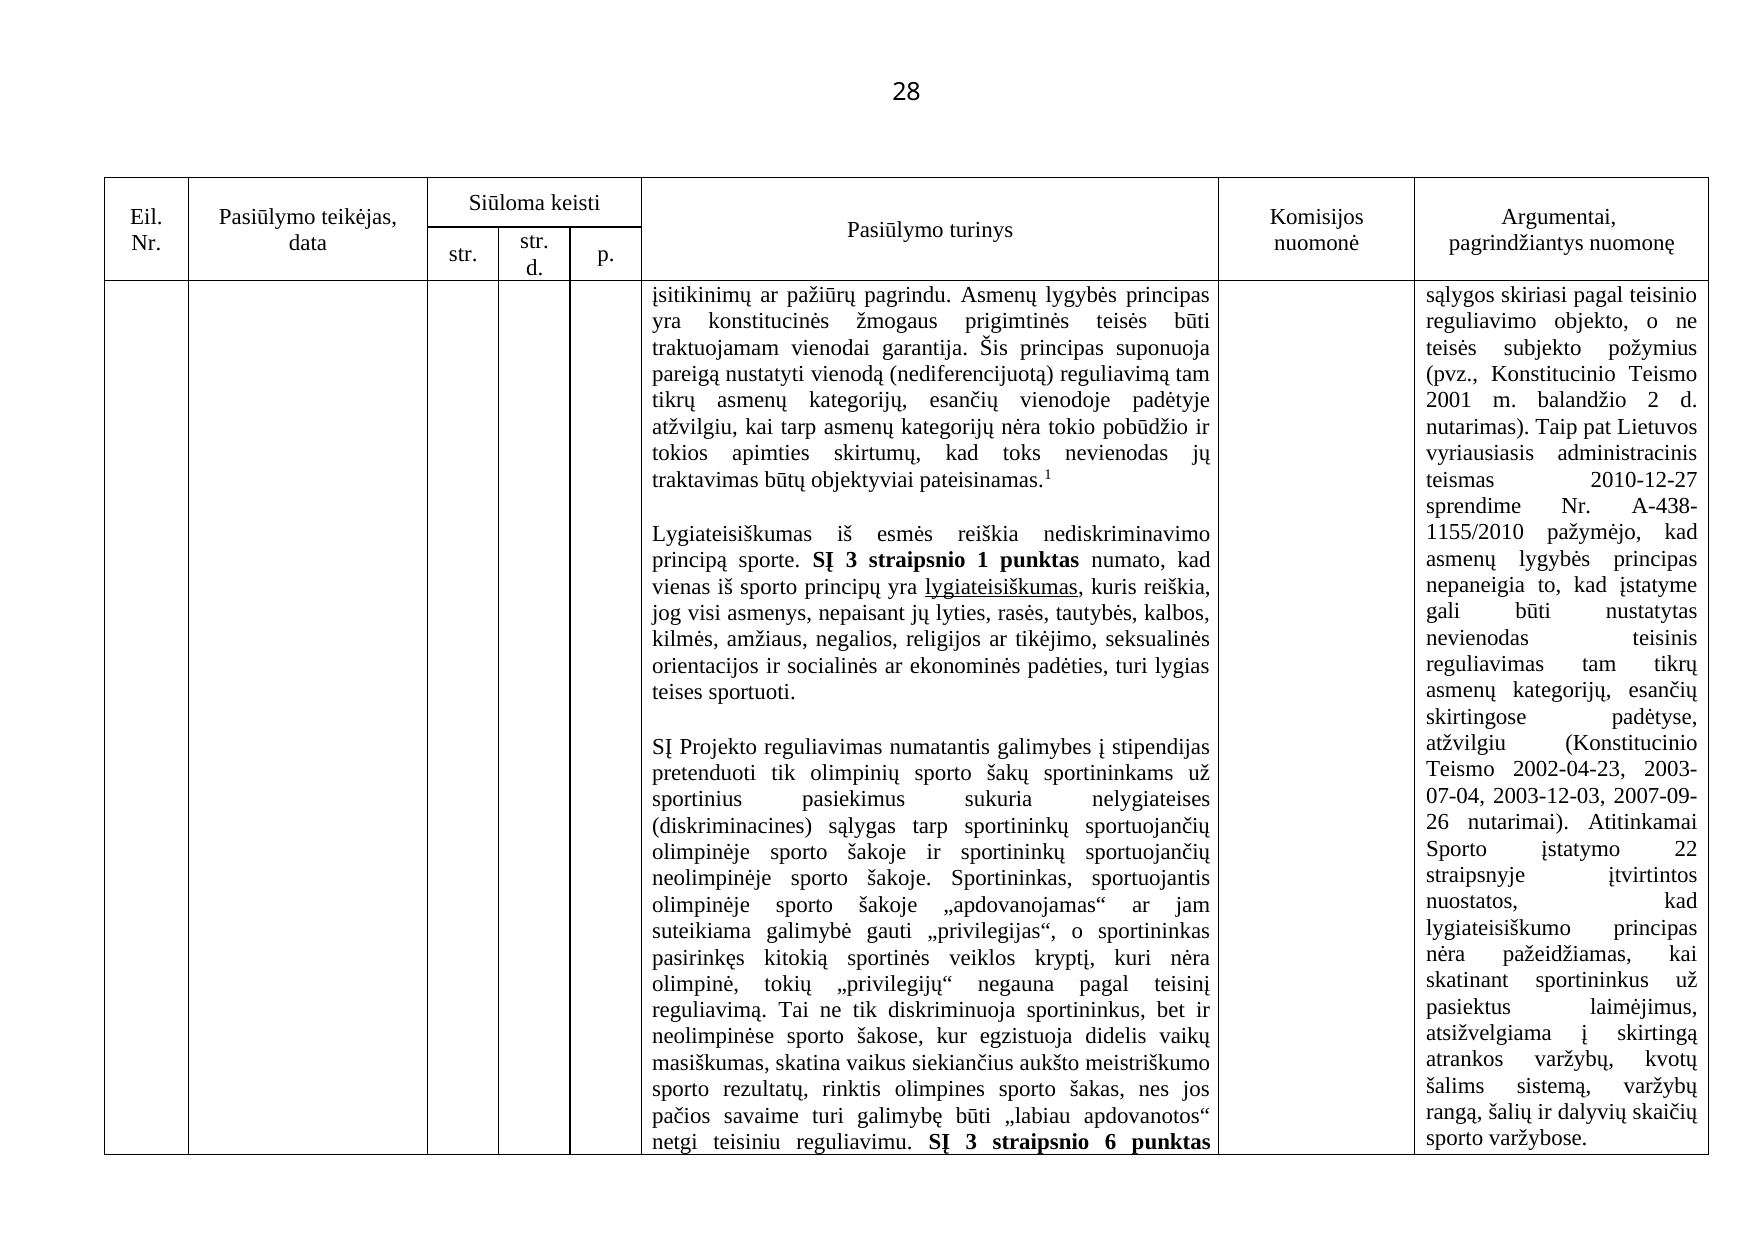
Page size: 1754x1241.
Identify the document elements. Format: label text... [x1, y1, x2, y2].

table_cell [105, 281, 188, 1154]
table_cell str. d. [499, 228, 569, 280]
table_cell [189, 281, 427, 1154]
table_cell [428, 281, 498, 1154]
table_cell str. [428, 228, 498, 280]
table_cell p. [571, 228, 641, 280]
table_header Argumentai, pagrindžiantys nuomonę [1415, 178, 1708, 280]
table_cell sąlygos skiriasi pagal teisinio reguliavimo objekto, o ne teisės subjekto požymius (pvz., Konstitucinio Teismo 2001 m. balandžio 2 d. nutarimas). Taip pat Lietuvos vyriausiasis administracinis teismas 2010-12-27 sprendime Nr. A-438-1155/2010 pažymėjo, kad asmenų lygybės principas nepaneigia to, kad įstatyme gali būti nustatytas nevienodas teisinis reguliavimas tam tikrų asmenų kategorijų, esančių skirtingose padėtyse, atžvilgiu (Konstitucinio Teismo 2002-04-23, 2003-07-04, 2003-12-03, 2007-09-26 nutarimai). Atitinkamai Sporto įstatymo 22 straipsnyje įtvirtintos nuostatos, kad lygiateisiškumo principas nėra pažeidžiamas, kai skatinant sportininkus už pasiektus laimėjimus, atsižvelgiama į skirtingą atrankos varžybų, kvotų šalims sistemą, varžybų rangą, šalių ir dalyvių skaičių sporto varžybose. [1415, 281, 1708, 1154]
table_cell [571, 281, 641, 1154]
table_cell [1219, 281, 1414, 1154]
table_header Siūloma keisti [428, 178, 641, 226]
table_cell įsitikinimų ar pažiūrų pagrindu. Asmenų lygybės principas yra konstitucinės žmogaus prigimtinės teisės būti traktuojamam vienodai garantija. Šis principas suponuoja pareigą nustatyti vienodą (nediferencijuotą) reguliavimą tam tikrų asmenų kategorijų, esančių vienodoje padėtyje atžvilgiu, kai tarp asmenų kategorijų nėra tokio pobūdžio ir tokios apimties skirtumų, kad toks nevienodas jų traktavimas būtų objektyviai pateisinamas.1 Lygiateisiškumas iš esmės reiškia nediskriminavimo principą sporte. SĮ 3 straipsnio 1 punktas numato, kad vienas iš sporto principų yra lygiateisiškumas, kuris reiškia, jog visi asmenys, nepaisant jų lyties, rasės, tautybės, kalbos, kilmės, amžiaus, negalios, religijos ar tikėjimo, seksualinės orientacijos ir socialinės ar ekonominės padėties, turi lygias teises sportuoti. SĮ Projekto reguliavimas numatantis galimybes į stipendijas pretenduoti tik olimpinių sporto šakų sportininkams už sportinius pasiekimus sukuria nelygiateises (diskriminacines) sąlygas tarp sportininkų sportuojančių olimpinėje sporto šakoje ir sportininkų sportuojančių neolimpinėje sporto šakoje. Sportininkas, sportuojantis olimpinėje sporto šakoje „apdovanojamas“ ar jam suteikiama galimybė gauti „privilegijas“, o sportininkas pasirinkęs kitokią sportinės veiklos kryptį, kuri nėra olimpinė, tokių „privilegijų“ negauna pagal teisinį reguliavimą. Tai ne tik diskriminuoja sportininkus, bet ir neolimpinėse sporto šakose, kur egzistuoja didelis vaikų masiškumas, skatina vaikus siekiančius aukšto meistriškumo sporto rezultatų, rinktis olimpines sporto šakas, nes jos pačios savaime turi galimybę būti „labiau apdovanotos“ netgi teisiniu reguliavimu. SĮ 3 straipsnio 6 punktas [642, 281, 1218, 1154]
table_header Pasiūlymo turinys [642, 178, 1218, 280]
table_header Komisijos nuomonė [1219, 178, 1414, 280]
table_header Pasiūlymo teikėjas, data [189, 178, 427, 280]
table_header Eil. Nr. [105, 178, 188, 280]
table_cell [499, 281, 569, 1154]
